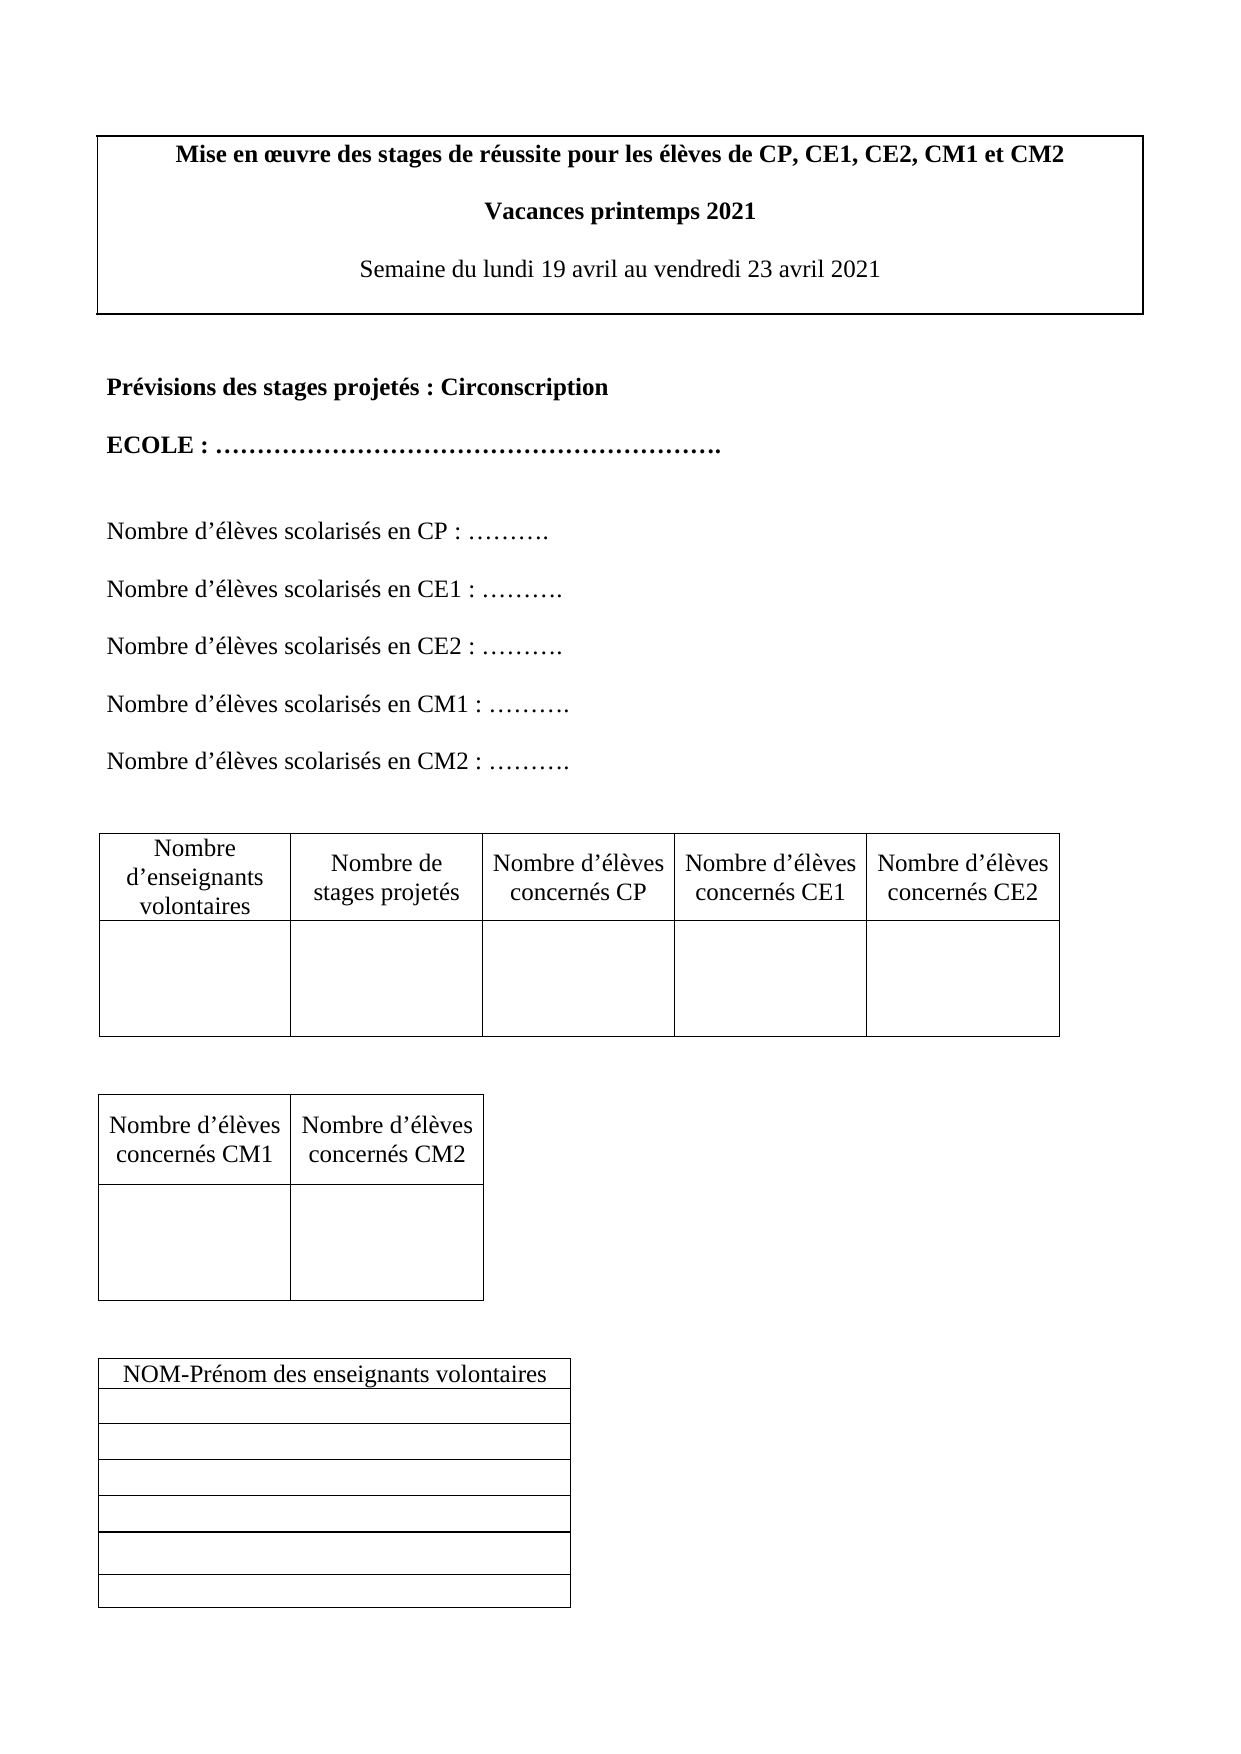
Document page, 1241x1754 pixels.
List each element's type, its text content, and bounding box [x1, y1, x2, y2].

text Vacances printemps 2021 [106, 196, 1134, 225]
text Nombre d’élèves scolarisés en CE2 : ………. [106, 631, 1134, 660]
table_cell [675, 921, 866, 1036]
text Semaine du lundi 19 avril au vendredi 23 avril 2021 [106, 254, 1134, 282]
table_header NOM-Prénom des enseignants volontaires [99, 1359, 570, 1388]
table_cell [291, 921, 482, 1036]
table_header Nombre d’élèves concernés CE1 [675, 834, 866, 920]
table_cell [99, 1575, 570, 1607]
table_header Nombre de stages projetés [291, 834, 482, 920]
table_header Nombre d’élèves concernés CP [483, 834, 674, 920]
table_cell [99, 1389, 570, 1423]
text Nombre d’élèves scolarisés en CM1 : ………. [106, 689, 1134, 717]
table_cell [99, 1460, 570, 1495]
text Nombre d’élèves scolarisés en CE1 : ………. [106, 574, 1134, 602]
table_cell [867, 921, 1059, 1036]
text Nombre d’élèves scolarisés en CM2 : ………. [106, 746, 1134, 775]
table_cell [99, 1533, 570, 1573]
table_cell [99, 1424, 570, 1459]
table_header Nombre d’élèves concernés CE2 [867, 834, 1059, 920]
table_cell [291, 1185, 483, 1299]
text Mise en œuvre des stages de réussite pour les élèves de CP, CE1, CE2, CM1 et CM2 [98, 137, 1142, 167]
table_cell [100, 921, 290, 1036]
table_cell [99, 1185, 290, 1299]
text ECOLE : ……………………………………………………. [106, 430, 1134, 459]
table_cell [99, 1496, 570, 1531]
table_header Nombre d’enseignants volontaires [100, 834, 290, 920]
text Nombre d’élèves scolarisés en CP : ………. [106, 516, 1134, 545]
table_header Nombre d’élèves concernés CM1 [99, 1095, 290, 1183]
text Prévisions des stages projetés : Circonscription [106, 372, 1134, 401]
table_cell [483, 921, 674, 1036]
table_header Nombre d’élèves concernés CM2 [291, 1095, 483, 1183]
